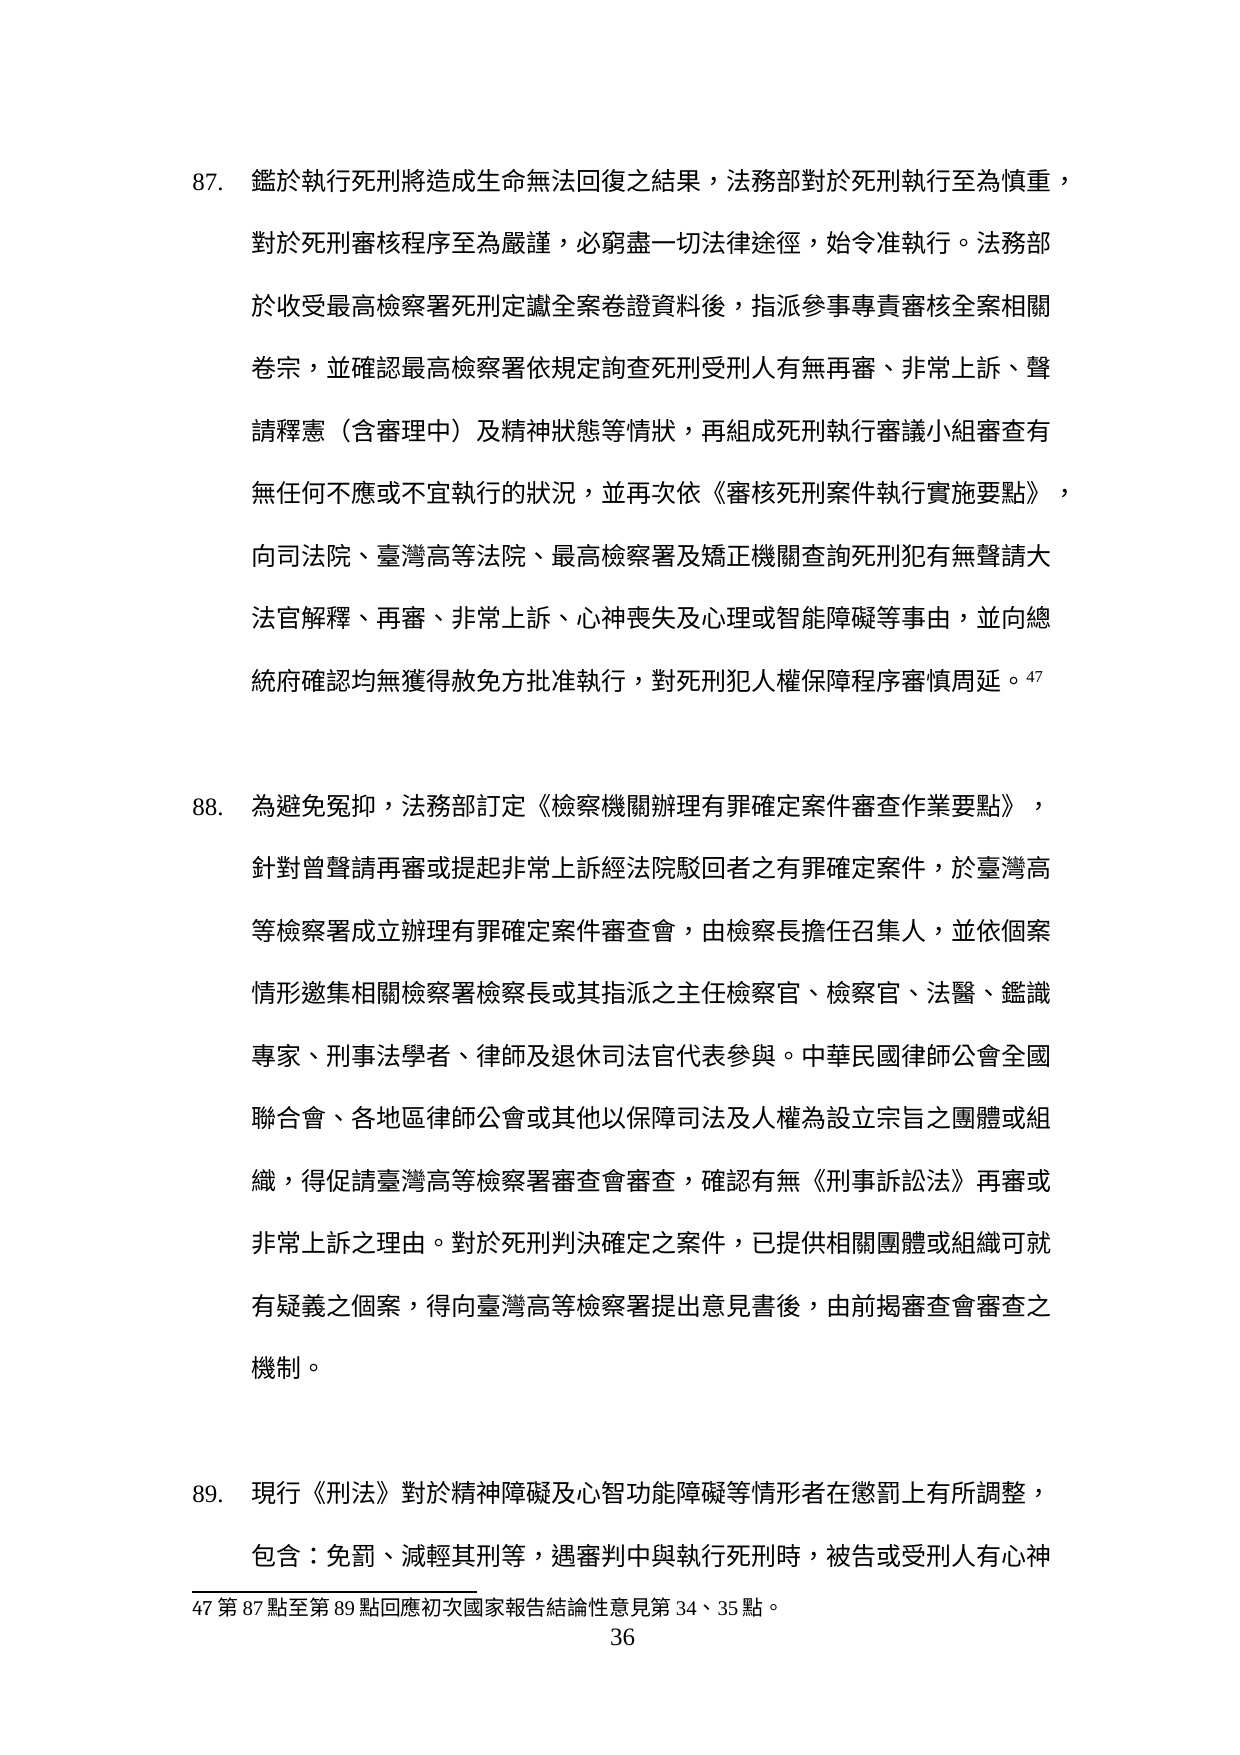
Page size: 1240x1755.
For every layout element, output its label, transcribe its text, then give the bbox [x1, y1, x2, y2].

list 鑑於執行死刑將造成生命無法回復之結果，法務部對於死刑執行至為慎重，對於死刑審核程序至為嚴謹，必窮盡一切法律途徑，始令准執行。法務部於收受最高檢察署死刑定讞全案卷證資料後，指派參事專責審核全案相關卷宗，並確認最高檢察署依規定詢查死刑受刑人有無再審、非常上訴、聲請釋憲（含審理中）及精神狀態等情狀，再組成死刑執行審議小組審查有無任何不應或不宜執行的狀況，並再次依《審核死刑案件執行實施要點》，向司法院、臺灣高等法院、最高檢察署及矯正機關查詢死刑犯有無聲請大法官解釋、再審、非常上訴、心神喪失及心理或智能障礙等事由，並向總統府確認均無獲得赦免方批准執行，對死刑犯人權保障程序審慎周延。 [192, 137, 1052, 700]
list 為避免冤抑，法務部訂定《檢察機關辦理有罪確定案件審查作業要點》，針對曾聲請再審或提起非常上訴經法院駁回者之有罪確定案件，於臺灣高等檢察署成立辦理有罪確定案件審查會，由檢察長擔任召集人，並依個案情形邀集相關檢察署檢察長或其指派之主任檢察官、檢察官、法醫、鑑識專家、刑事法學者、律師及退休司法官代表參與。中華民國律師公會全國聯合會、各地區律師公會或其他以保障司法及人權為設立宗旨之團體或組織，得促請臺灣高等檢察署審查會審查，確認有無《刑事訴訟法》再審或非常上訴之理由。對於死刑判決確定之案件，已提供相關團體或組織可就有疑義之個案，得向臺灣高等檢察署提出意見書後，由前揭審查會審查之機制。 [192, 762, 1052, 1387]
list 第87點至第89點回應初次國家報告結論性意見第34、35點。 [192, 1592, 1052, 1622]
list 現行《刑法》對於精神障礙及心智功能障礙等情形者在懲罰上有所調整，包含：免罰、減輕其刑等，遇審判中與執行死刑時，被告或受刑人有心神 [192, 1450, 1052, 1575]
